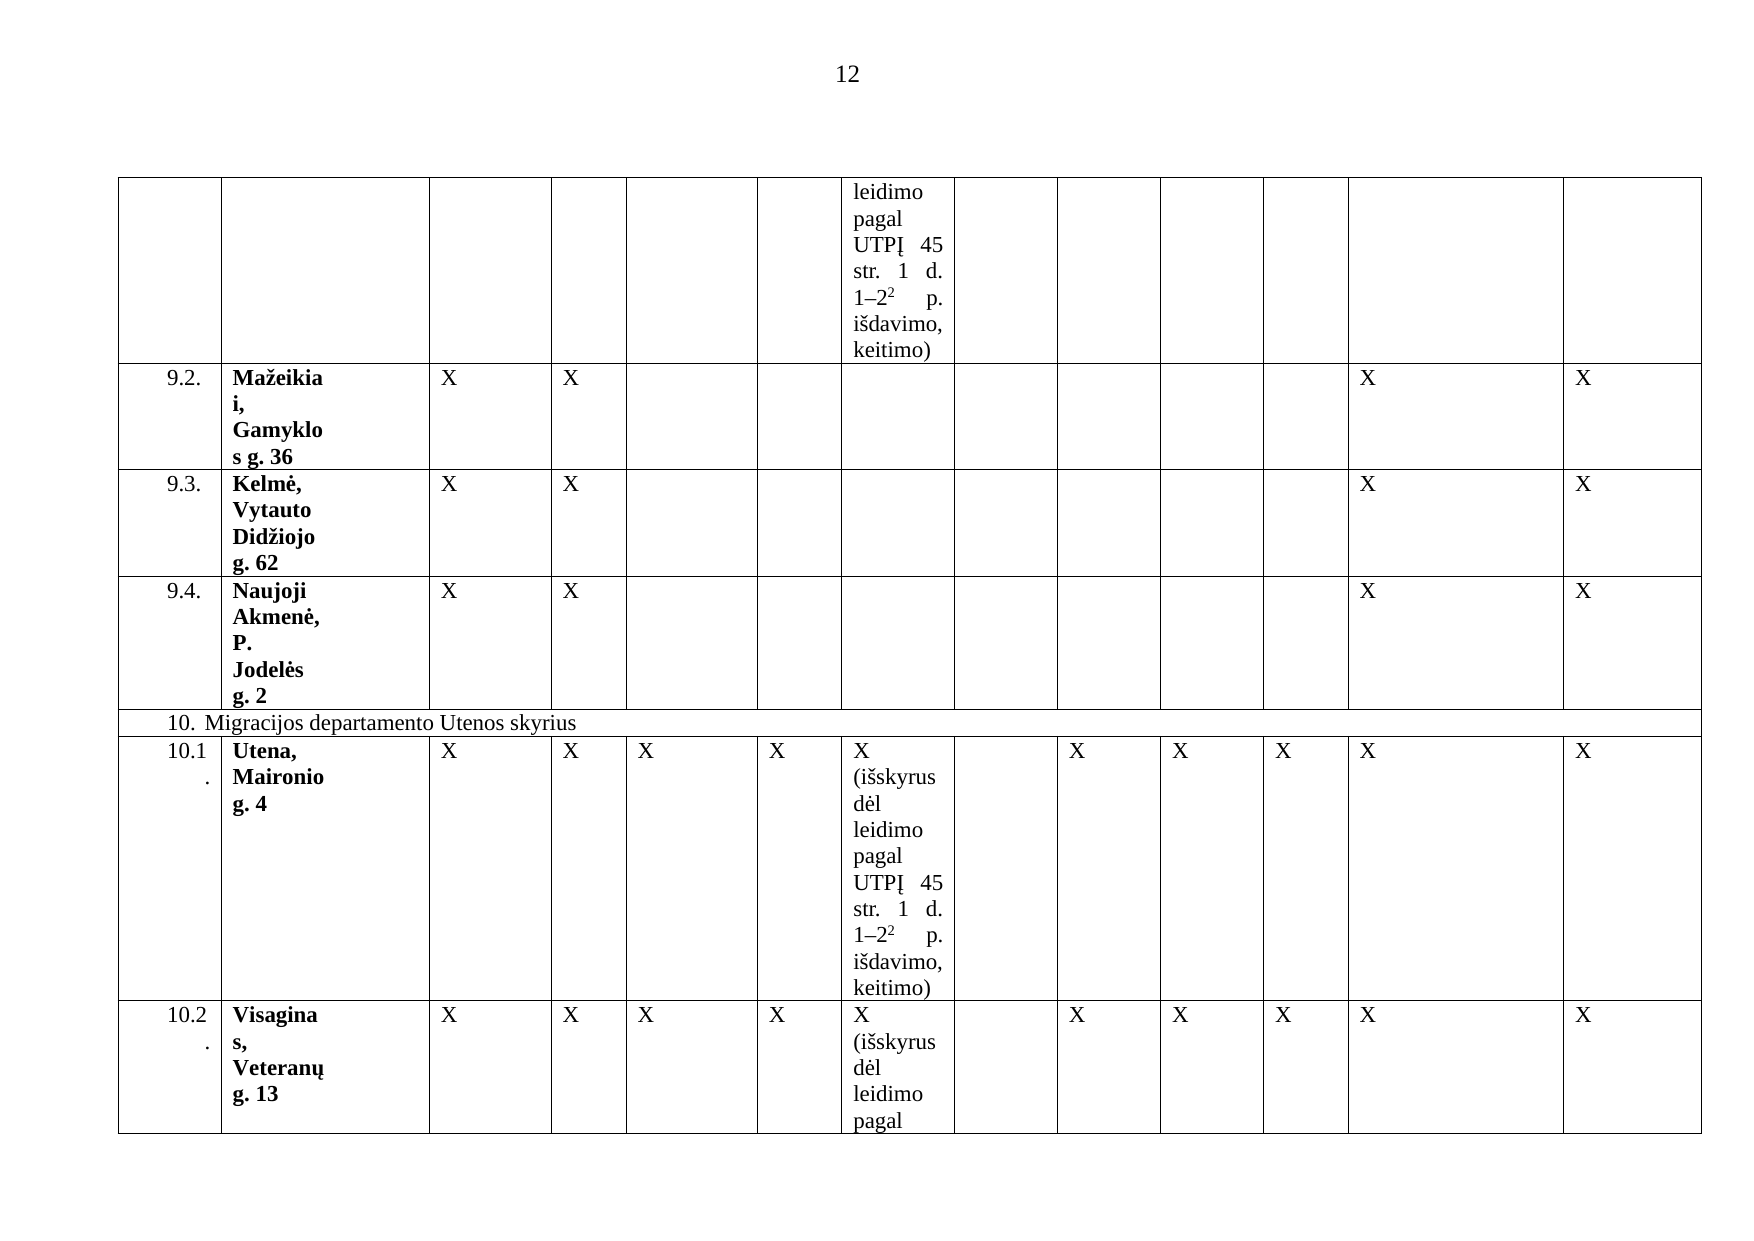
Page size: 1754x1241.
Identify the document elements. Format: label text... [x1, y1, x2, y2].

table_cell [1161, 178, 1263, 363]
table_cell X [627, 1001, 757, 1133]
table_cell X [1161, 1001, 1263, 1133]
table_cell 9.2. [119, 364, 221, 469]
table_cell x [552, 577, 626, 708]
table_cell 10. Migracijos departamento Utenos skyrius [119, 710, 1701, 736]
table_cell X [1058, 1001, 1160, 1133]
table_cell [955, 577, 1057, 708]
table_cell [758, 178, 841, 363]
table_cell Kelmė, Vytauto Didžiojo g. 62 [222, 470, 429, 576]
table_cell [758, 364, 841, 469]
table_cell [1264, 470, 1348, 576]
table_cell 10.2. [119, 1001, 221, 1133]
table_cell [1264, 364, 1348, 469]
table_cell [1058, 178, 1160, 363]
table_cell x [1349, 1001, 1563, 1133]
table_cell X [627, 737, 757, 1000]
table_cell x [552, 470, 626, 576]
table_cell x [1349, 364, 1563, 469]
table_cell x [430, 364, 551, 469]
table_cell x [552, 364, 626, 469]
table_cell [627, 178, 757, 363]
table_cell x [552, 737, 626, 1000]
table_cell x [430, 1001, 551, 1133]
table_cell X [758, 1001, 841, 1133]
table_cell [1349, 178, 1563, 363]
table_cell X (išskyrus dėl leidimo pagal UTPĮ 45 str. 1 d. 1–22 p. išdavimo, keitimo) [842, 737, 954, 1000]
table_cell [1058, 470, 1160, 576]
table_cell [955, 1001, 1057, 1133]
table_cell [955, 737, 1057, 1000]
table_cell x [430, 737, 551, 1000]
table_cell x [1349, 577, 1563, 708]
table_cell [842, 577, 954, 708]
table_cell [552, 178, 626, 363]
table_cell 9.3. [119, 470, 221, 576]
table_cell [627, 577, 757, 708]
table_cell [627, 470, 757, 576]
table_cell [1264, 577, 1348, 708]
table_cell Mažeikiai, Gamyklos g. 36 [222, 364, 429, 469]
table_cell X [1564, 1001, 1701, 1133]
table_cell X [1264, 737, 1348, 1000]
table_cell X [1264, 1001, 1348, 1133]
table_cell [1058, 577, 1160, 708]
table_cell [1161, 577, 1263, 708]
table_cell [758, 470, 841, 576]
table_cell X [1564, 737, 1701, 1000]
table_cell [758, 577, 841, 708]
table_cell [222, 178, 429, 363]
table_cell [119, 178, 221, 363]
table_cell [842, 364, 954, 469]
table_cell 9.4. [119, 577, 221, 708]
table_cell X [1161, 737, 1263, 1000]
table_cell Visaginas, Veteranų g. 13 [222, 1001, 429, 1133]
table_cell X [1564, 364, 1701, 469]
table_cell Naujoji Akmenė, P. Jodelės g. 2 [222, 577, 429, 708]
table_cell [955, 470, 1057, 576]
table_cell X [1058, 737, 1160, 1000]
table_cell [1564, 178, 1701, 363]
table_cell [430, 178, 551, 363]
table_cell [1058, 364, 1160, 469]
table_cell [1161, 470, 1263, 576]
table_cell Utena, Maironio g. 4 [222, 737, 429, 1000]
table_cell x [1349, 470, 1563, 576]
table_cell [1264, 178, 1348, 363]
table_cell X [1564, 577, 1701, 708]
table_cell X [1564, 470, 1701, 576]
table_cell [955, 178, 1057, 363]
table_cell 10.1. [119, 737, 221, 1000]
table_cell X [758, 737, 841, 1000]
table_cell x [430, 577, 551, 708]
table_cell x [430, 470, 551, 576]
table_cell x [552, 1001, 626, 1133]
table_cell [1161, 364, 1263, 469]
table_cell x [1349, 737, 1563, 1000]
table_cell [842, 470, 954, 576]
table_cell [627, 364, 757, 469]
table_cell X (išskyrus dėl leidimo pagal [842, 1001, 954, 1133]
table_cell [955, 364, 1057, 469]
table_cell leidimo pagal UTPĮ 45 str. 1 d. 1–22 p. išdavimo, keitimo) [842, 178, 954, 363]
